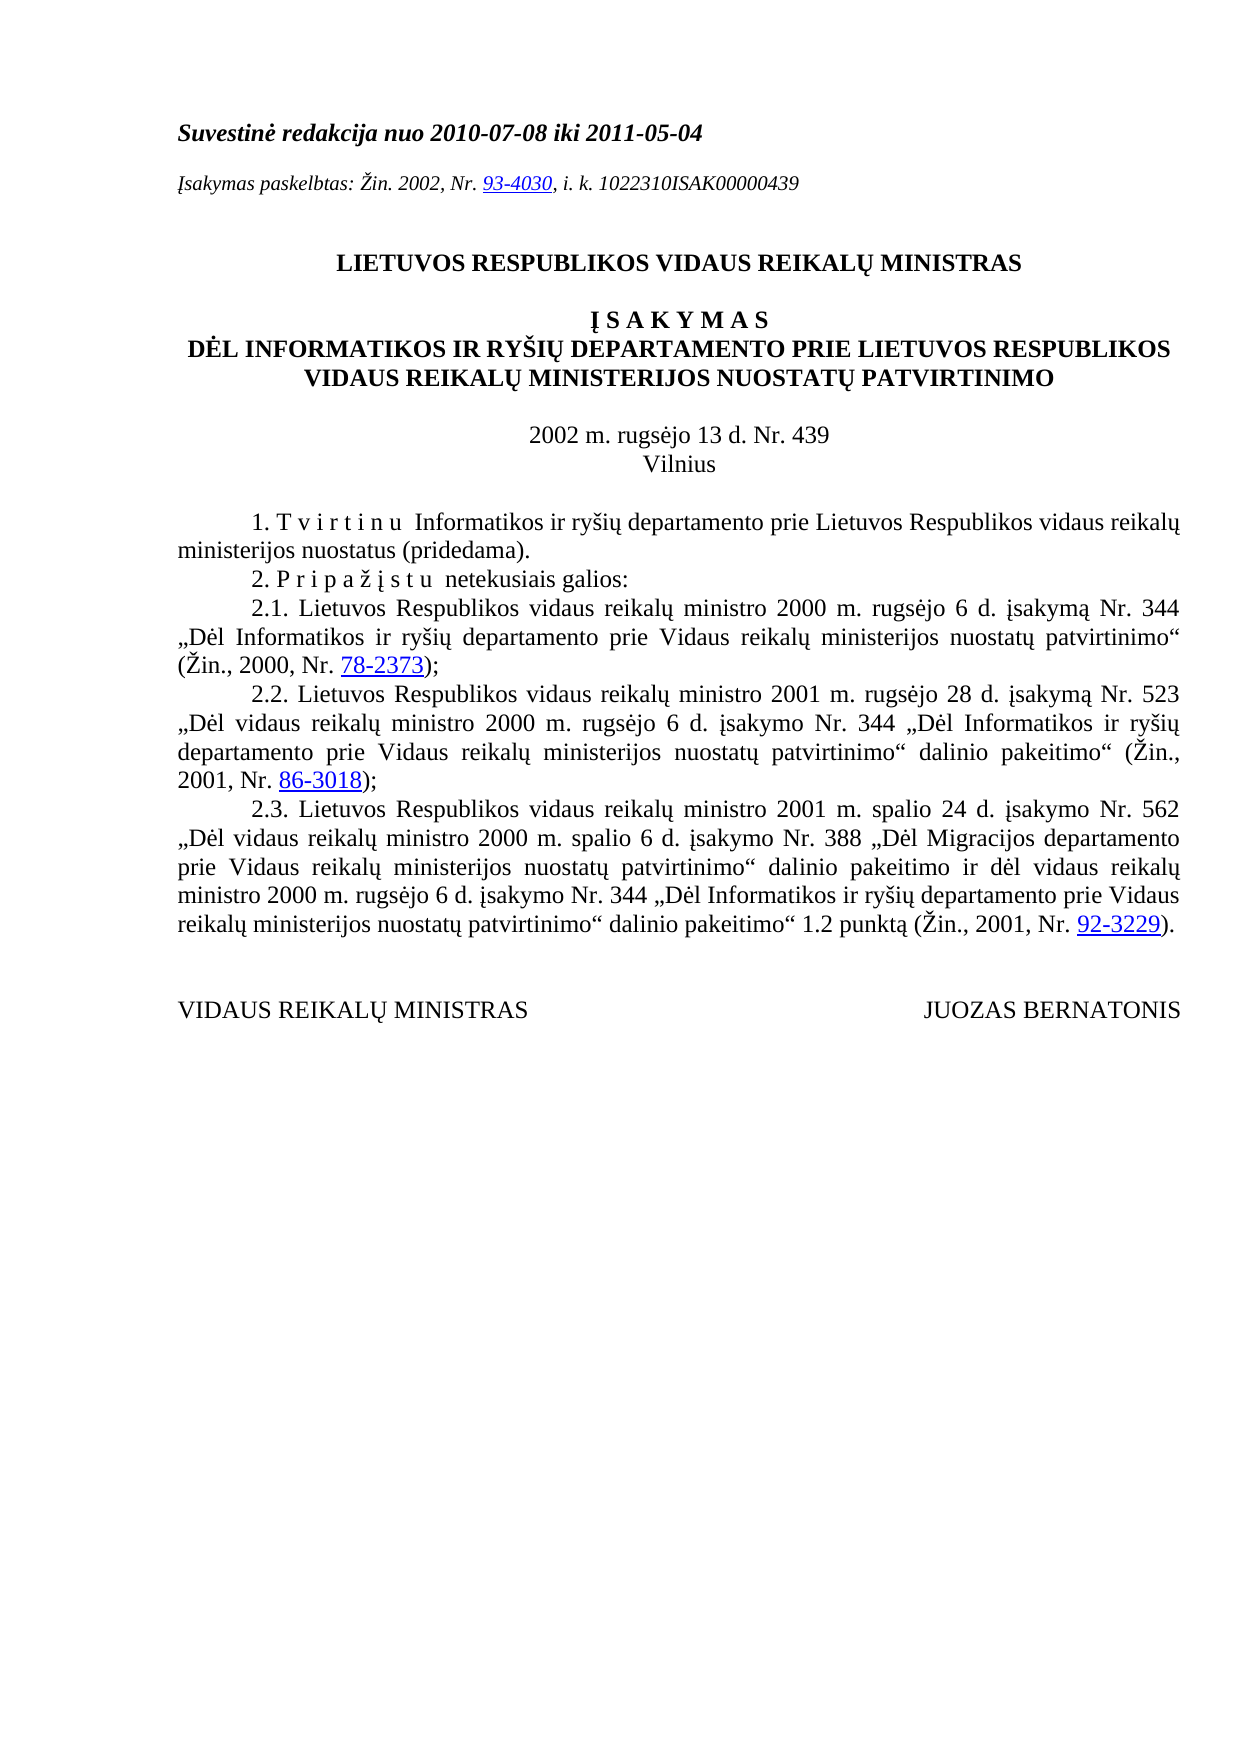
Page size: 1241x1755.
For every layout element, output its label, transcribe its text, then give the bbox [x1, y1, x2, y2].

text 2.3. Lietuvos Respublikos vidaus reikalų ministro 2001 m. spalio 24 d. įsakymo Nr. 562 „Dėl vidaus reikalų ministro 2000 m. spalio 6 d. įsakymo Nr. 388 „Dėl Migracijos departamento prie Vidaus reikalų ministerijos nuostatų patvirtinimo“ dalinio pakeitimo ir dėl vidaus reikalų ministro 2000 m. rugsėjo 6 d. įsakymo Nr. 344 „Dėl Informatikos ir ryšių departamento prie Vidaus reikalų ministerijos nuostatų patvirtinimo“ dalinio pakeitimo“ 1.2 punktą (Žin., 2001, Nr. 92-3229). [177, 794, 1181, 938]
text Įsakymas paskelbtas: Žin. 2002, Nr. 93-4030, i. k. 1022310ISAK00000439 [177, 171, 1181, 195]
text DĖL INFORMATIKOS IR RYŠIŲ DEPARTAMENTO PRIE LIETUVOS RESPUBLIKOS VIDAUS REIKALŲ MINISTERIJOS NUOSTATŲ PATVIRTINIMO [177, 334, 1181, 392]
text 2. Pripažįstu netekusiais galios: [177, 564, 1181, 593]
text 2.2. Lietuvos Respublikos vidaus reikalų ministro 2001 m. rugsėjo 28 d. įsakymą Nr. 523 „Dėl vidaus reikalų ministro 2000 m. rugsėjo 6 d. įsakymo Nr. 344 „Dėl Informatikos ir ryšių departamento prie Vidaus reikalų ministerijos nuostatų patvirtinimo“ dalinio pakeitimo“ (Žin., 2001, Nr. 86-3018); [177, 679, 1181, 794]
text 1. Tvirtinu Informatikos ir ryšių departamento prie Lietuvos Respublikos vidaus reikalų ministerijos nuostatus (pridedama). [177, 507, 1181, 564]
text Vilnius [177, 449, 1181, 478]
text Suvestinė redakcija nuo 2010-07-08 iki 2011-05-04 [177, 118, 1181, 147]
text 2.1. Lietuvos Respublikos vidaus reikalų ministro 2000 m. rugsėjo 6 d. įsakymą Nr. 344 „Dėl Informatikos ir ryšių departamento prie Vidaus reikalų ministerijos nuostatų patvirtinimo“ (Žin., 2000, Nr. 78-2373); [177, 593, 1181, 679]
text Į S A K Y M A S [177, 305, 1181, 334]
text 2002 m. rugsėjo 13 d. Nr. 439 [177, 420, 1181, 449]
text VIDAUS REIKALŲ MINISTRAS JUOZAS BERNATONIS [177, 995, 1181, 1024]
text LIETUVOS RESPUBLIKOS VIDAUS REIKALŲ MINISTRAS [177, 248, 1181, 277]
